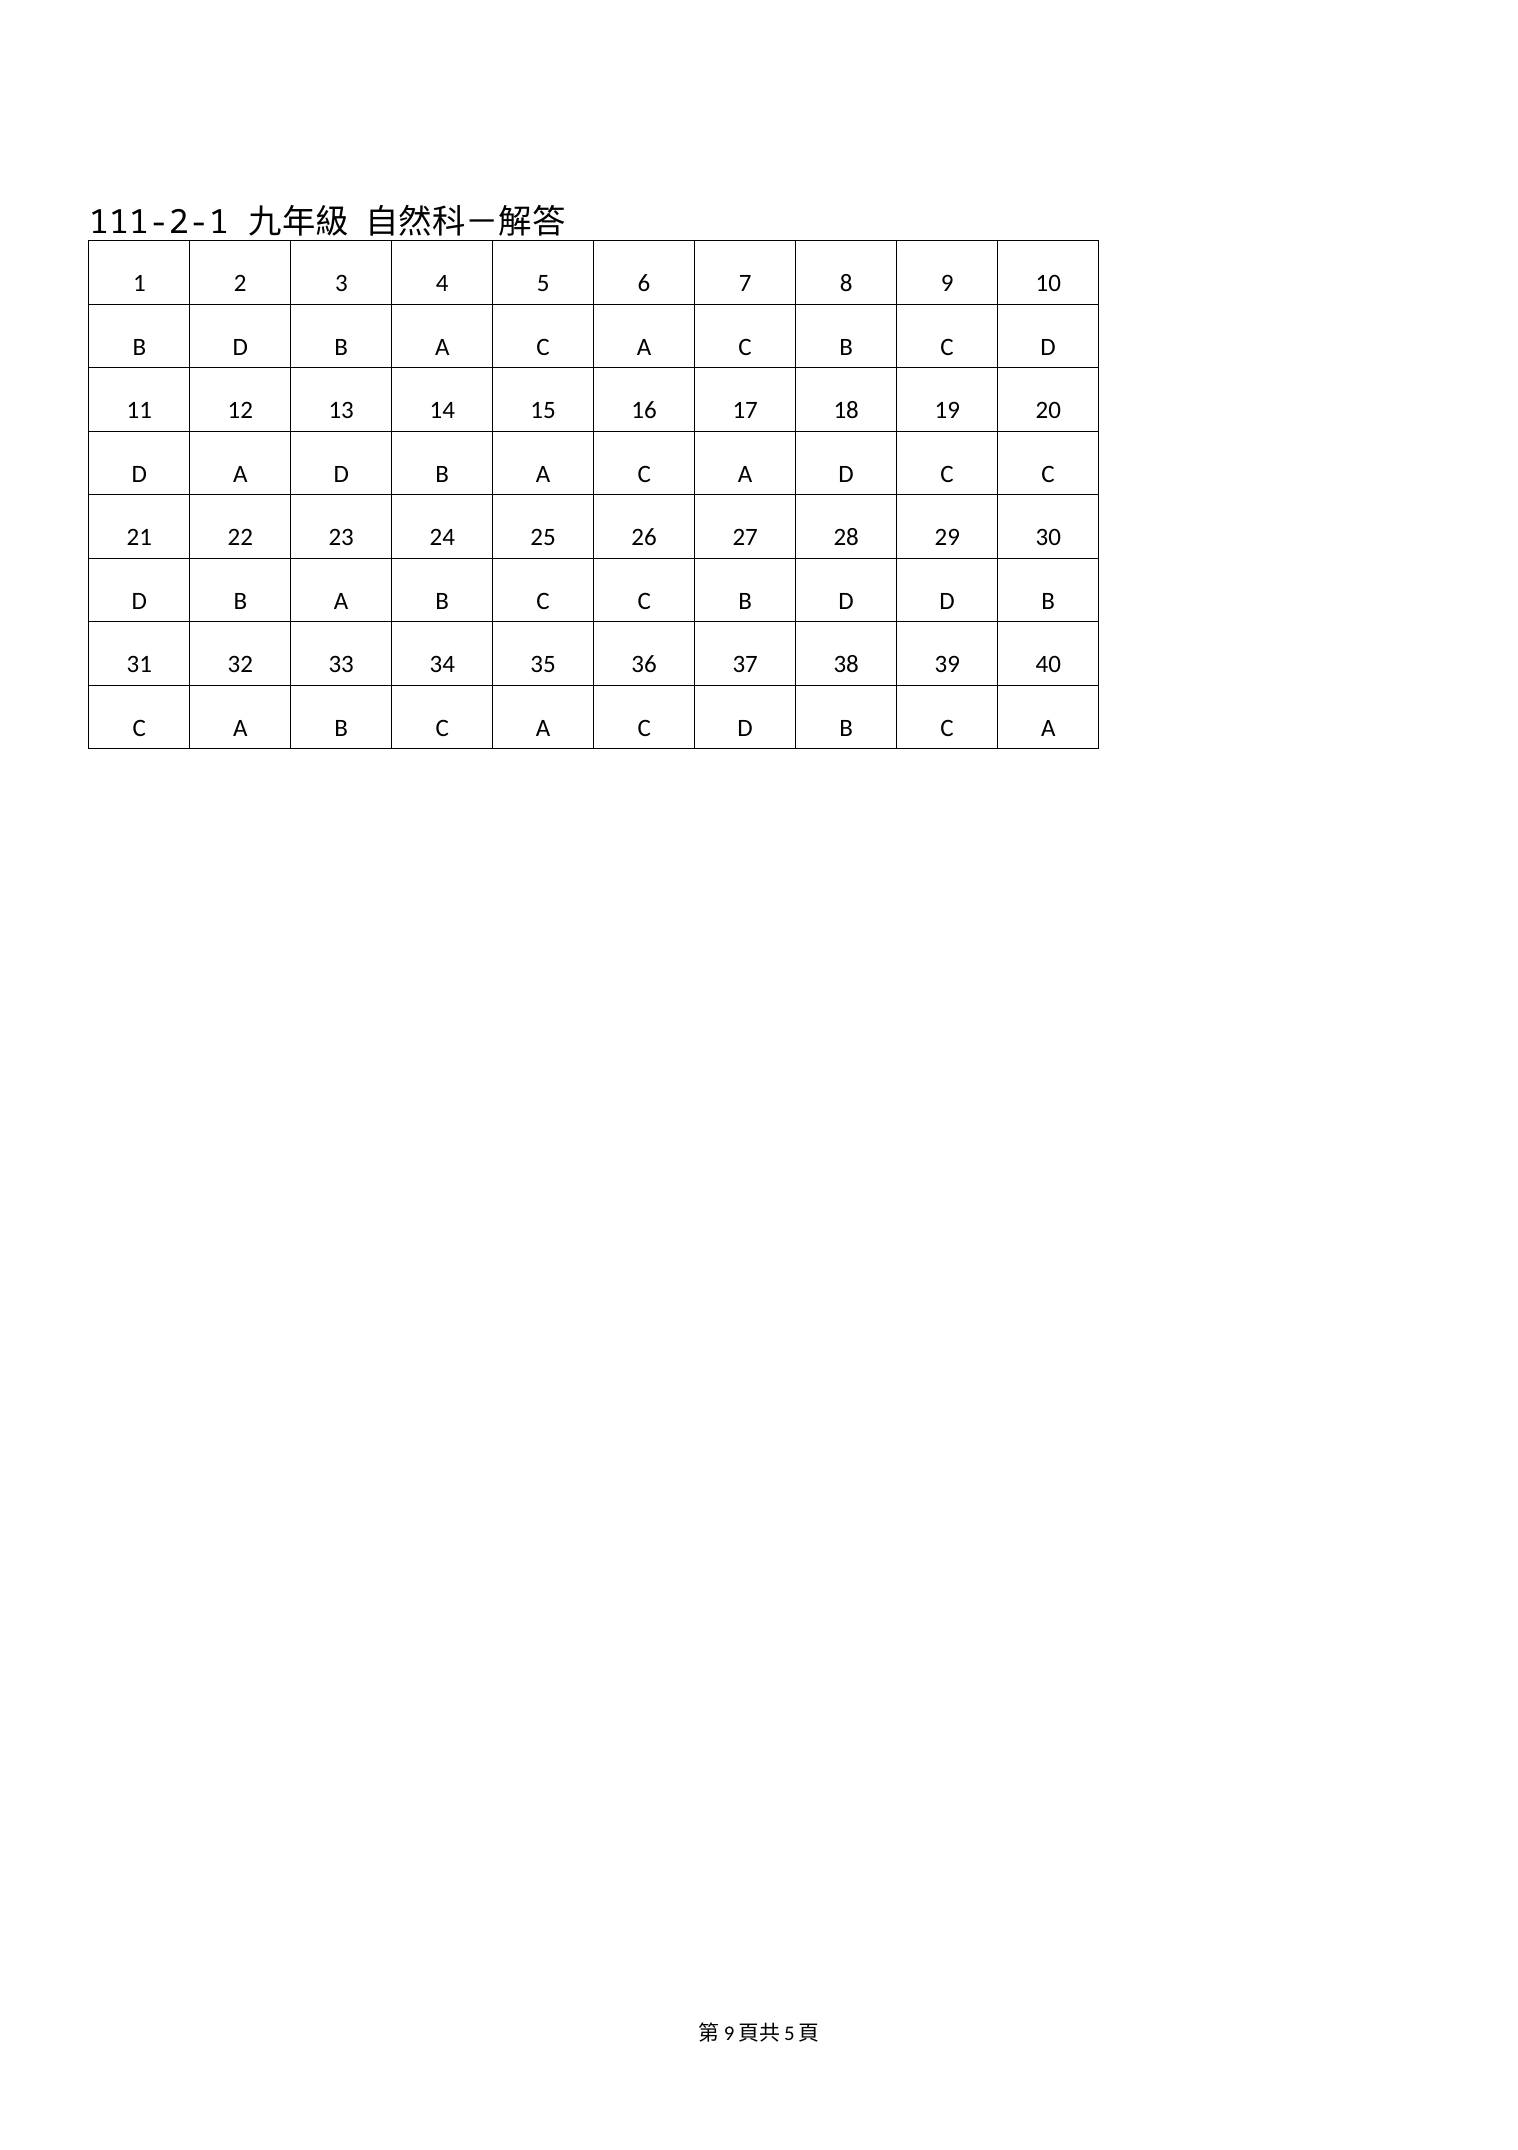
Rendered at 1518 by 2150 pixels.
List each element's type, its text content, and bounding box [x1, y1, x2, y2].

table_cell 27 [695, 495, 795, 558]
table_cell C [998, 432, 1098, 494]
table_cell C [493, 305, 593, 367]
table_cell 33 [291, 622, 391, 685]
table_cell D [291, 432, 391, 494]
table_cell C [594, 559, 694, 621]
table_cell 18 [796, 368, 896, 431]
table_cell 28 [796, 495, 896, 558]
table_cell A [190, 432, 290, 494]
table_cell 16 [594, 368, 694, 431]
table_header 10 [998, 241, 1098, 303]
table_cell B [190, 559, 290, 621]
table_cell 21 [89, 495, 189, 558]
table_cell C [594, 686, 694, 748]
table_cell 40 [998, 622, 1098, 685]
table_cell 38 [796, 622, 896, 685]
table_cell 26 [594, 495, 694, 558]
table_cell C [897, 686, 997, 748]
table_cell A [998, 686, 1098, 748]
table_cell D [998, 305, 1098, 367]
table_cell C [594, 432, 694, 494]
table_cell B [291, 686, 391, 748]
table_cell D [796, 559, 896, 621]
table_cell 15 [493, 368, 593, 431]
table_cell B [392, 432, 492, 494]
table_cell A [392, 305, 492, 367]
table_cell A [493, 432, 593, 494]
table_cell 25 [493, 495, 593, 558]
table_cell D [695, 686, 795, 748]
table_cell 31 [89, 622, 189, 685]
table_cell 20 [998, 368, 1098, 431]
table_cell 30 [998, 495, 1098, 558]
table_header 4 [392, 241, 492, 303]
table_header 5 [493, 241, 593, 303]
table_cell B [796, 686, 896, 748]
table_cell 24 [392, 495, 492, 558]
table_cell D [190, 305, 290, 367]
table_cell B [998, 559, 1098, 621]
table_cell A [594, 305, 694, 367]
table_cell B [392, 559, 492, 621]
table_cell 34 [392, 622, 492, 685]
table_cell D [89, 559, 189, 621]
table_cell A [190, 686, 290, 748]
table_cell 14 [392, 368, 492, 431]
table_cell 22 [190, 495, 290, 558]
table_cell C [695, 305, 795, 367]
table_cell 37 [695, 622, 795, 685]
table_cell 32 [190, 622, 290, 685]
table_cell A [291, 559, 391, 621]
table_cell C [897, 432, 997, 494]
table_cell 35 [493, 622, 593, 685]
table_cell 13 [291, 368, 391, 431]
table_cell C [897, 305, 997, 367]
table_header 8 [796, 241, 896, 303]
table_cell 39 [897, 622, 997, 685]
table_header 6 [594, 241, 694, 303]
table_cell B [89, 305, 189, 367]
table_cell C [89, 686, 189, 748]
table_cell B [291, 305, 391, 367]
table_header 3 [291, 241, 391, 303]
table_header 7 [695, 241, 795, 303]
table_cell C [493, 559, 593, 621]
table_cell 36 [594, 622, 694, 685]
table_cell B [796, 305, 896, 367]
table_cell D [897, 559, 997, 621]
text 111-2-1 九年級 自然科－解答 [89, 177, 1429, 240]
table_cell D [796, 432, 896, 494]
table_header 9 [897, 241, 997, 303]
table_cell A [695, 432, 795, 494]
table_cell 29 [897, 495, 997, 558]
table_cell 19 [897, 368, 997, 431]
table_cell A [493, 686, 593, 748]
table_cell 23 [291, 495, 391, 558]
table_cell C [392, 686, 492, 748]
table_cell D [89, 432, 189, 494]
table_cell 11 [89, 368, 189, 431]
table_cell 12 [190, 368, 290, 431]
table_cell 17 [695, 368, 795, 431]
table_header 1 [89, 241, 189, 303]
table_header 2 [190, 241, 290, 303]
table_cell B [695, 559, 795, 621]
